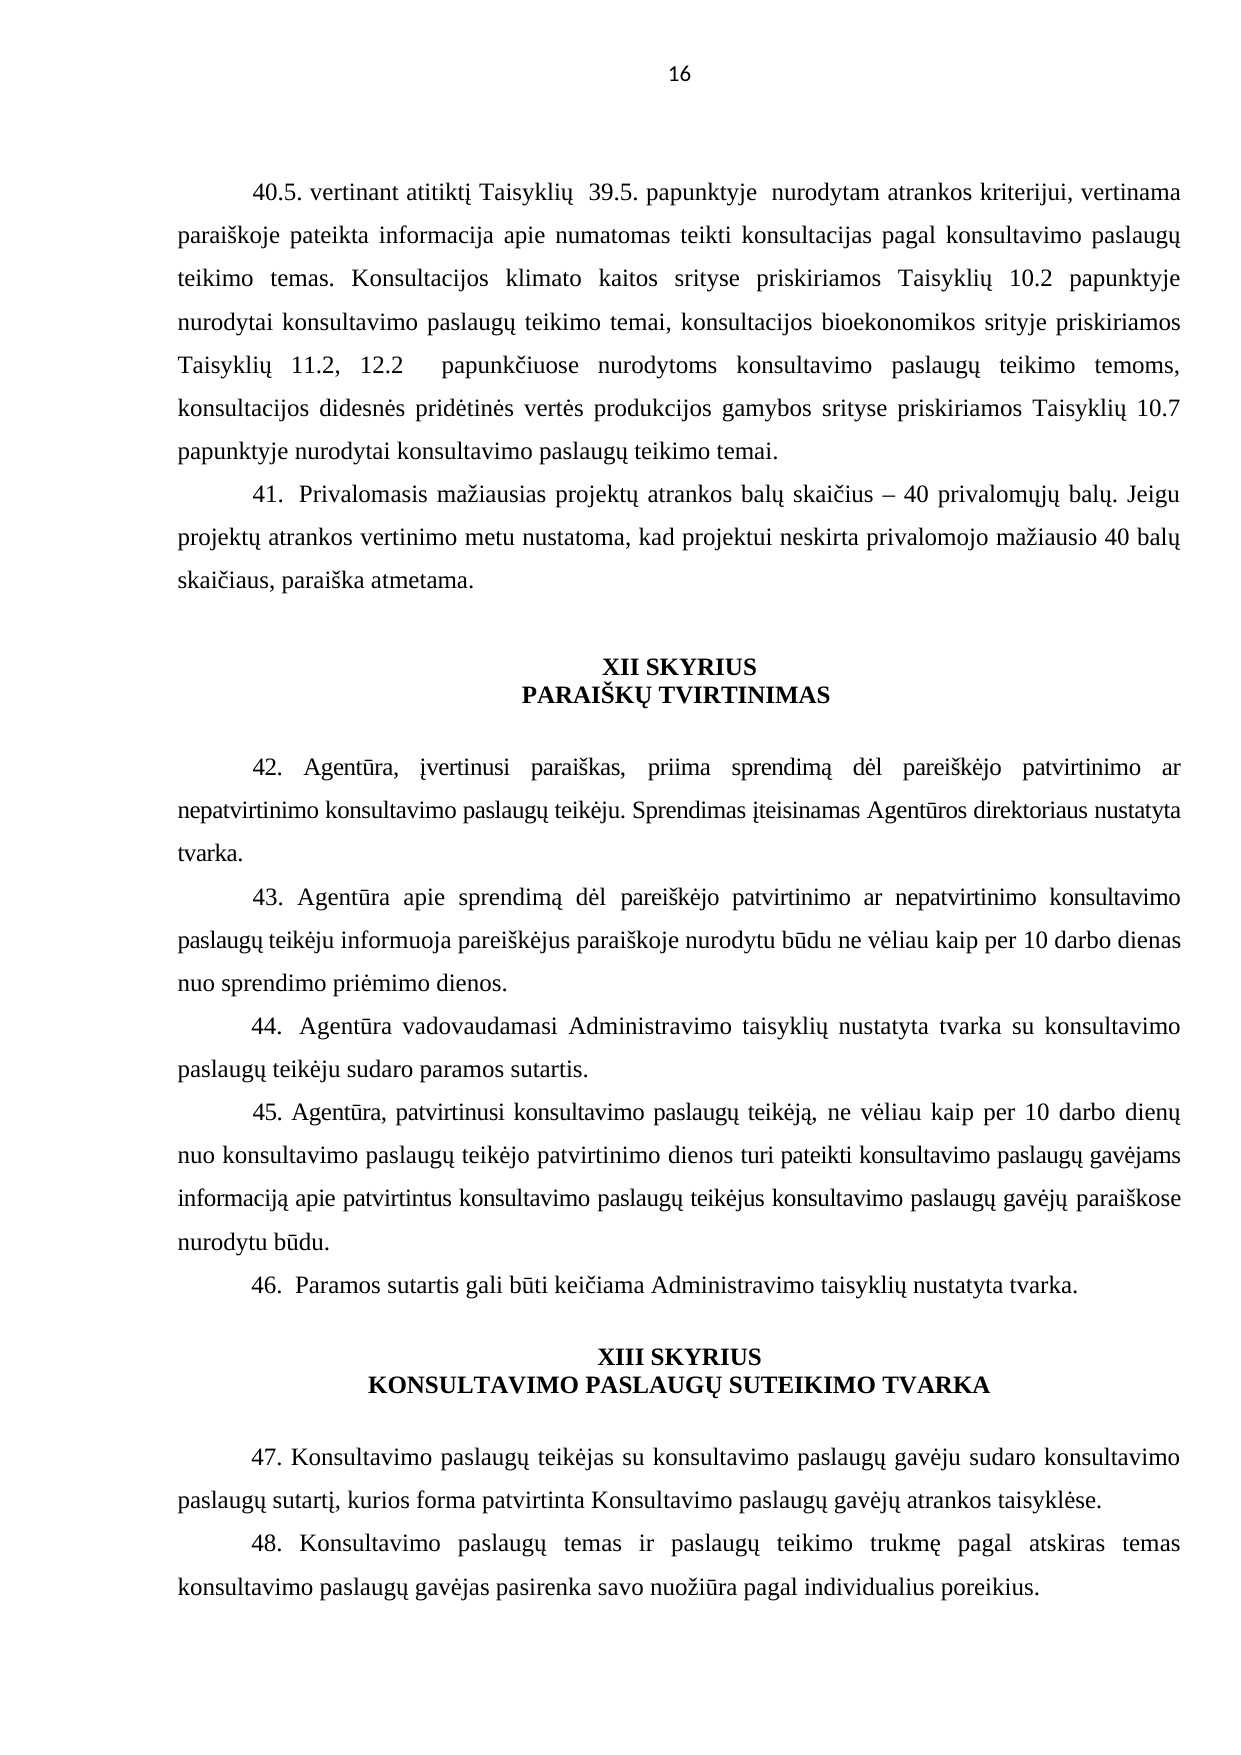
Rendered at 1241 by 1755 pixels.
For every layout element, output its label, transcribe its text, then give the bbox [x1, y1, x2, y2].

text 44. Agentūra vadovaudamasi Administravimo taisyklių nustatyta tvarka su konsultavimo paslaugų teikėju sudaro paramos sutartis. [177, 1011, 1181, 1083]
text 47. Konsultavimo paslaugų teikėjas su konsultavimo paslaugų gavėju sudaro konsultavimo paslaugų sutartį, kurios forma patvirtinta Konsultavimo paslaugų gavėjų atrankos taisyklėse. [177, 1442, 1181, 1514]
text 41. Privalomasis mažiausias projektų atrankos balų skaičius – 40 privalomųjų balų. Jeigu projektų atrankos vertinimo metu nustatoma, kad projektui neskirta privalomojo mažiausio 40 balų skaičiaus, paraiška atmetama. [177, 479, 1181, 594]
text 43. Agentūra apie sprendimą dėl pareiškėjo patvirtinimo ar nepatvirtinimo konsultavimo paslaugų teikėju informuoja pareiškėjus paraiškoje nurodytu būdu ne vėliau kaip per 10 darbo dienas nuo sprendimo priėmimo dienos. [177, 882, 1181, 997]
text 40.5. vertinant atitiktį Taisyklių 39.5. papunktyje nurodytam atrankos kriterijui, vertinama paraiškoje pateikta informacija apie numatomas teikti konsultacijas pagal konsultavimo paslaugų teikimo temas. Konsultacijos klimato kaitos srityse priskiriamos Taisyklių 10.2 papunktyje nurodytai konsultavimo paslaugų teikimo temai, konsultacijos bioekonomikos srityje priskiriamos Taisyklių 11.2, 12.2 papunkčiuose nurodytoms konsultavimo paslaugų teikimo temoms, konsultacijos didesnės pridėtinės vertės produkcijos gamybos srityse priskiriamos Taisyklių 10.7 papunktyje nurodytai konsultavimo paslaugų teikimo temai. [177, 177, 1181, 465]
text 45. Agentūra, patvirtinusi konsultavimo paslaugų teikėją, ne vėliau kaip per 10 darbo dienų nuo konsultavimo paslaugų teikėjo patvirtinimo dienos turi pateikti konsultavimo paslaugų gavėjams informaciją apie patvirtintus konsultavimo paslaugų teikėjus konsultavimo paslaugų gavėjų paraiškose nurodytu būdu. [177, 1097, 1181, 1255]
text 42. Agentūra, įvertinusi paraiškas, priima sprendimą dėl pareiškėjo patvirtinimo ar nepatvirtinimo konsultavimo paslaugų teikėju. Sprendimas įteisinamas Agentūros direktoriaus nustatyta tvarka. [177, 752, 1181, 867]
text XIII SKYRIUS [177, 1342, 1181, 1370]
text 46. Paramos sutartis gali būti keičiama Administravimo taisyklių nustatyta tvarka. [177, 1270, 1181, 1298]
text KONSULTAVIMO PASLAUGŲ SUTEIKIMO TVARKA [177, 1370, 1181, 1399]
text PARAIŠKŲ TVIRTINIMAS [177, 680, 1181, 709]
text 48. Konsultavimo paslaugų temas ir paslaugų teikimo trukmę pagal atskiras temas konsultavimo paslaugų gavėjas pasirenka savo nuožiūra pagal individualius poreikius. [177, 1528, 1181, 1600]
text XII SKYRIUS [177, 652, 1181, 680]
